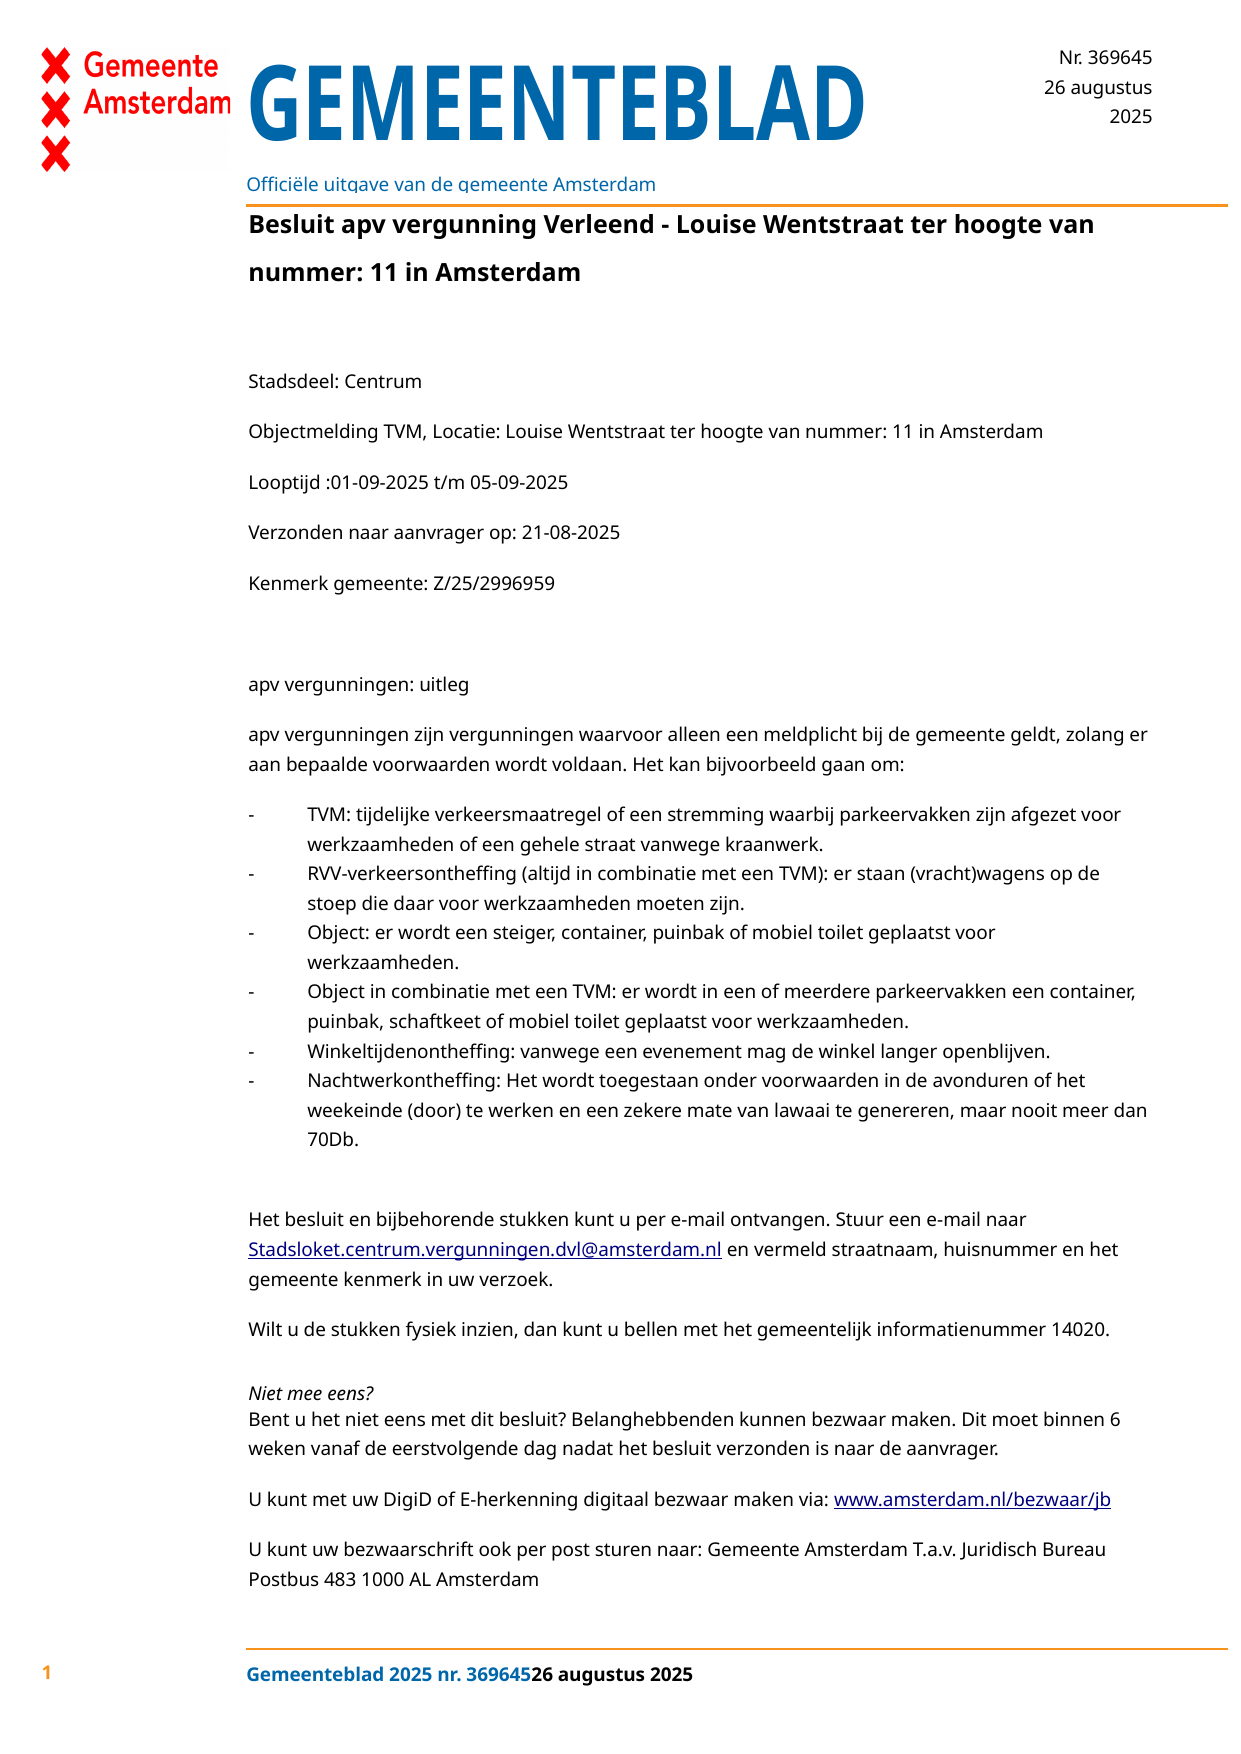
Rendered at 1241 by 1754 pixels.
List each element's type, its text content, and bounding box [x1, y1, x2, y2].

list Nachtwerkontheffing: Het wordt toegestaan onder voorwaarden in de avonduren of het weekeinde (door) te werken en een zekere mate van lawaai te genereren, maar nooit meer dan 70Db. [248, 1067, 1152, 1152]
text Bent u het niet eens met dit besluit? Belanghebbenden kunnen bezwaar maken. Dit moet binnen 6 weken vanaf de eerstvolgende dag nadat het besluit verzonden is naar de aanvrager. [248, 1406, 1152, 1461]
text Niet mee eens? [248, 1380, 1152, 1406]
text Objectmelding TVM, Locatie: Louise Wentstraat ter hoogte van nummer: 11 in Amsterdam [248, 419, 1152, 444]
picture [41, 47, 231, 172]
text Kenmerk gemeente: Z/25/2996959 [248, 570, 1152, 596]
text Stadsdeel: Centrum [248, 368, 1152, 394]
text Looptijd :01-09-2025 t/m 05-09-2025 [248, 469, 1152, 495]
list RVV-verkeersontheffing (altijd in combinatie met een TVM): er staan (vracht)wagens op de stoep die daar voor werkzaamheden moeten zijn. [248, 860, 1152, 916]
list Object: er wordt een steiger, container, puinbak of mobiel toilet geplaatst voor werkzaamheden. [248, 919, 1152, 975]
text U kunt met uw DigiD of E-herkenning digitaal bezwaar maken via: www.amsterdam.nl/bezwaar/jb [248, 1486, 1152, 1512]
text Wilt u de stukken fysiek inzien, dan kunt u bellen met het gemeentelijk informatienummer 14020. [248, 1316, 1152, 1342]
list Winkeltijdenontheffing: vanwege een evenement mag de winkel langer openblijven. [248, 1038, 1152, 1064]
list TVM: tijdelijke verkeersmaatregel of een stremming waarbij parkeervakken zijn afgezet voor werkzaamheden of een gehele straat vanwege kraanwerk. [248, 801, 1152, 857]
list Object in combinatie met een TVM: er wordt in een of meerdere parkeervakken een container, puinbak, schaftkeet of mobiel toilet geplaatst voor werkzaamheden. [248, 979, 1152, 1034]
text Verzonden naar aanvrager op: 21-08-2025 [248, 519, 1152, 545]
text apv vergunningen zijn vergunningen waarvoor alleen een meldplicht bij de gemeente geldt, zolang er aan bepaalde voorwaarden wordt voldaan. Het kan bijvoorbeeld gaan om: [248, 721, 1152, 777]
text Het besluit en bijbehorende stukken kunt u per e-mail ontvangen. Stuur een e-mail naar Stadsloket.centrum.vergunningen.dvl@amsterdam.nl en vermeld straatnaam, huisnummer en het gemeente kenmerk in uw verzoek. [248, 1207, 1152, 1292]
text Besluit apv vergunning Verleend - Louise Wentstraat ter hoogte van nummer: 11 in Amsterdam [248, 207, 1152, 288]
text apv vergunningen: uitleg [248, 671, 1152, 697]
text U kunt uw bezwaarschrift ook per post sturen naar: Gemeente Amsterdam T.a.v. Juridisch Bureau Postbus 483 1000 AL Amsterdam [248, 1536, 1152, 1592]
